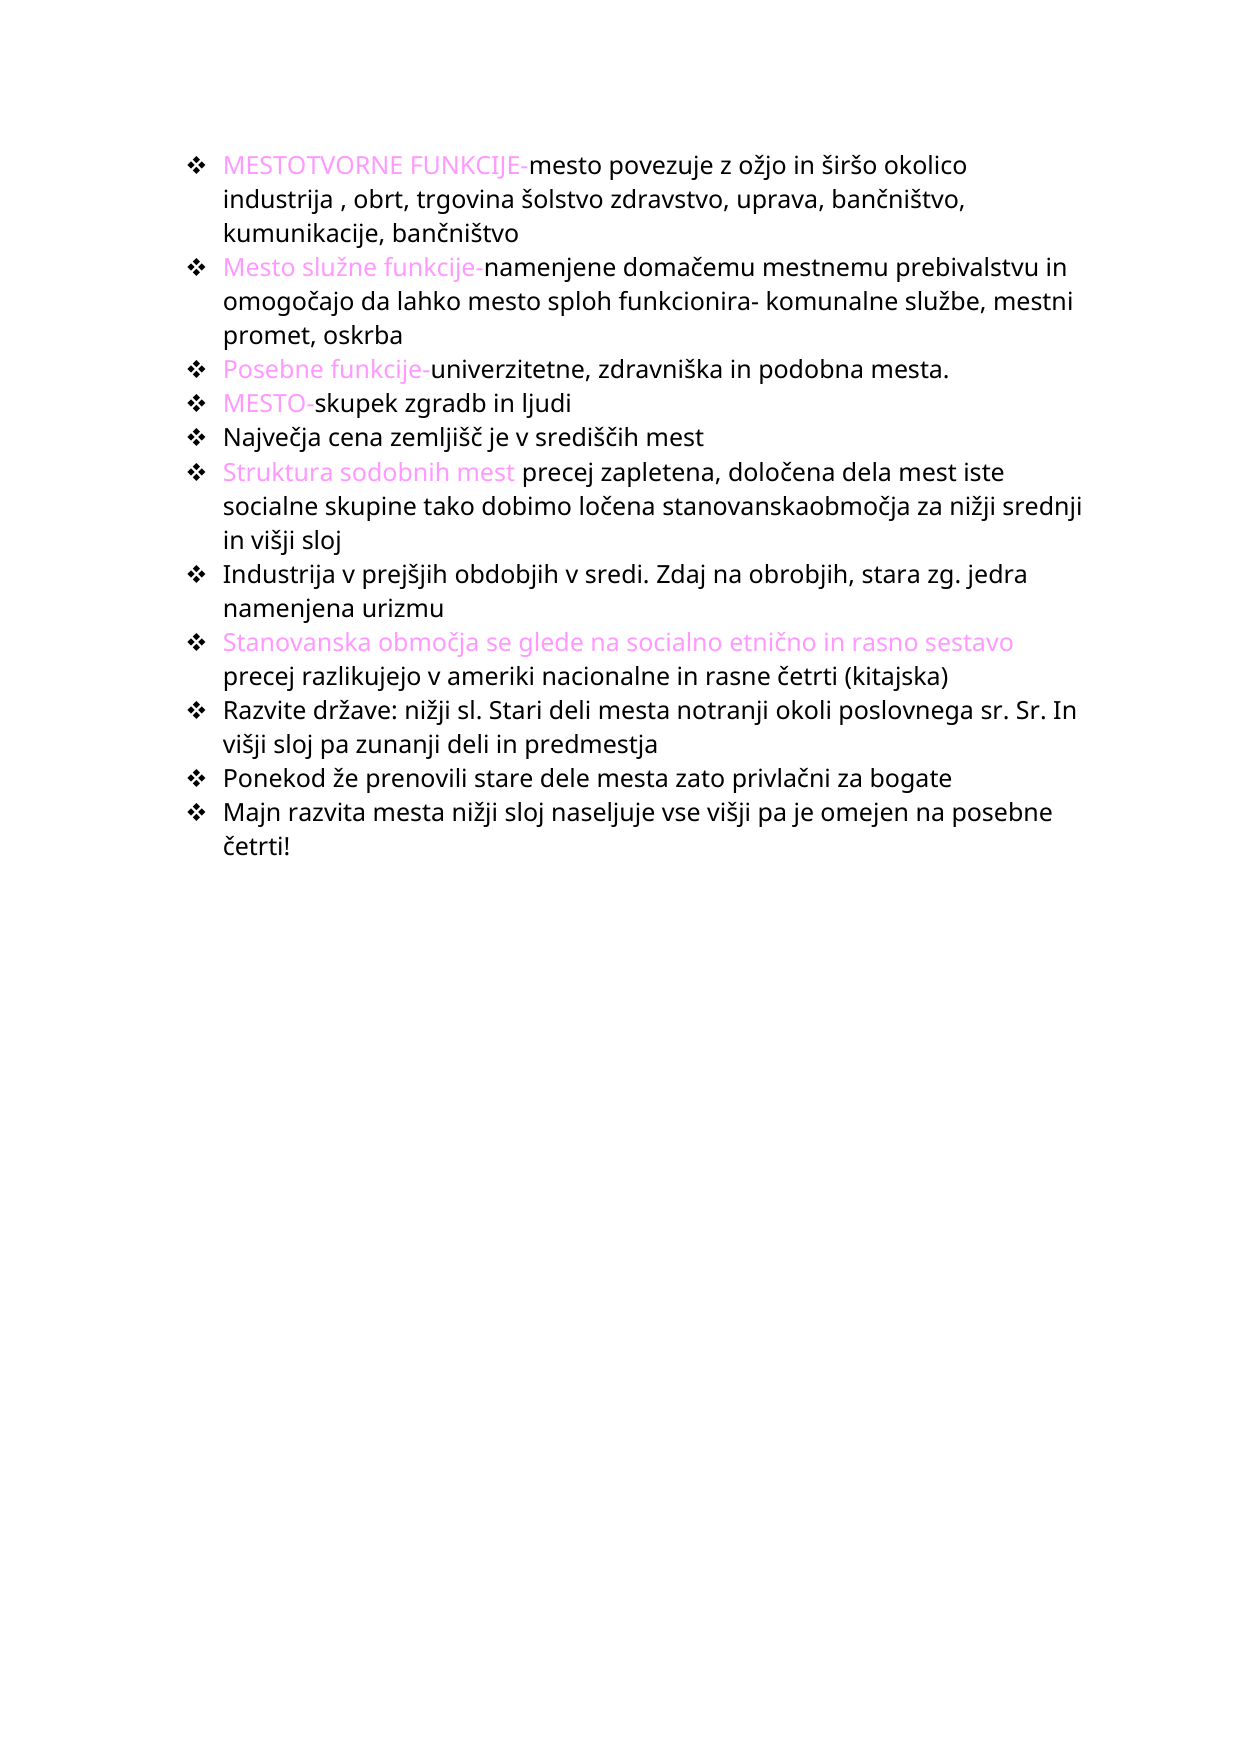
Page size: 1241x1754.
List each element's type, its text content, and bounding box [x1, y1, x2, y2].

list Struktura sodobnih mest precej zapletena, določena dela mest iste socialne skupine tako dobimo ločena stanovanskaobmočja za nižji srednji in višji sloj [185, 454, 1093, 556]
list Mesto služne funkcije-namenjene domačemu mestnemu prebivalstvu in omogočajo da lahko mesto sploh funkcionira- komunalne službe, mestni promet, oskrba [185, 250, 1093, 352]
list Industrija v prejšjih obdobjih v sredi. Zdaj na obrobjih, stara zg. jedra namenjena urizmu [185, 556, 1093, 624]
list Majn razvita mesta nižji sloj naseljuje vse višji pa je omejen na posebne četrti! [185, 795, 1093, 863]
list Razvite države: nižji sl. Stari deli mesta notranji okoli poslovnega sr. Sr. In višji sloj pa zunanji deli in predmestja [185, 693, 1093, 761]
list Posebne funkcije-univerzitetne, zdravniška in podobna mesta. [185, 352, 1093, 386]
list MESTOTVORNE FUNKCIJE-mesto povezuje z ožjo in širšo okolico industrija , obrt, trgovina šolstvo zdravstvo, uprava, bančništvo, kumunikacije, bančništvo [185, 148, 1093, 250]
list Stanovanska območja se glede na socialno etnično in rasno sestavo precej razlikujejo v ameriki nacionalne in rasne četrti (kitajska) [185, 624, 1093, 693]
list Največja cena zemljišč je v središčih mest [185, 420, 1093, 454]
list Ponekod že prenovili stare dele mesta zato privlačni za bogate [185, 761, 1093, 795]
list MESTO-skupek zgradb in ljudi [185, 386, 1093, 420]
